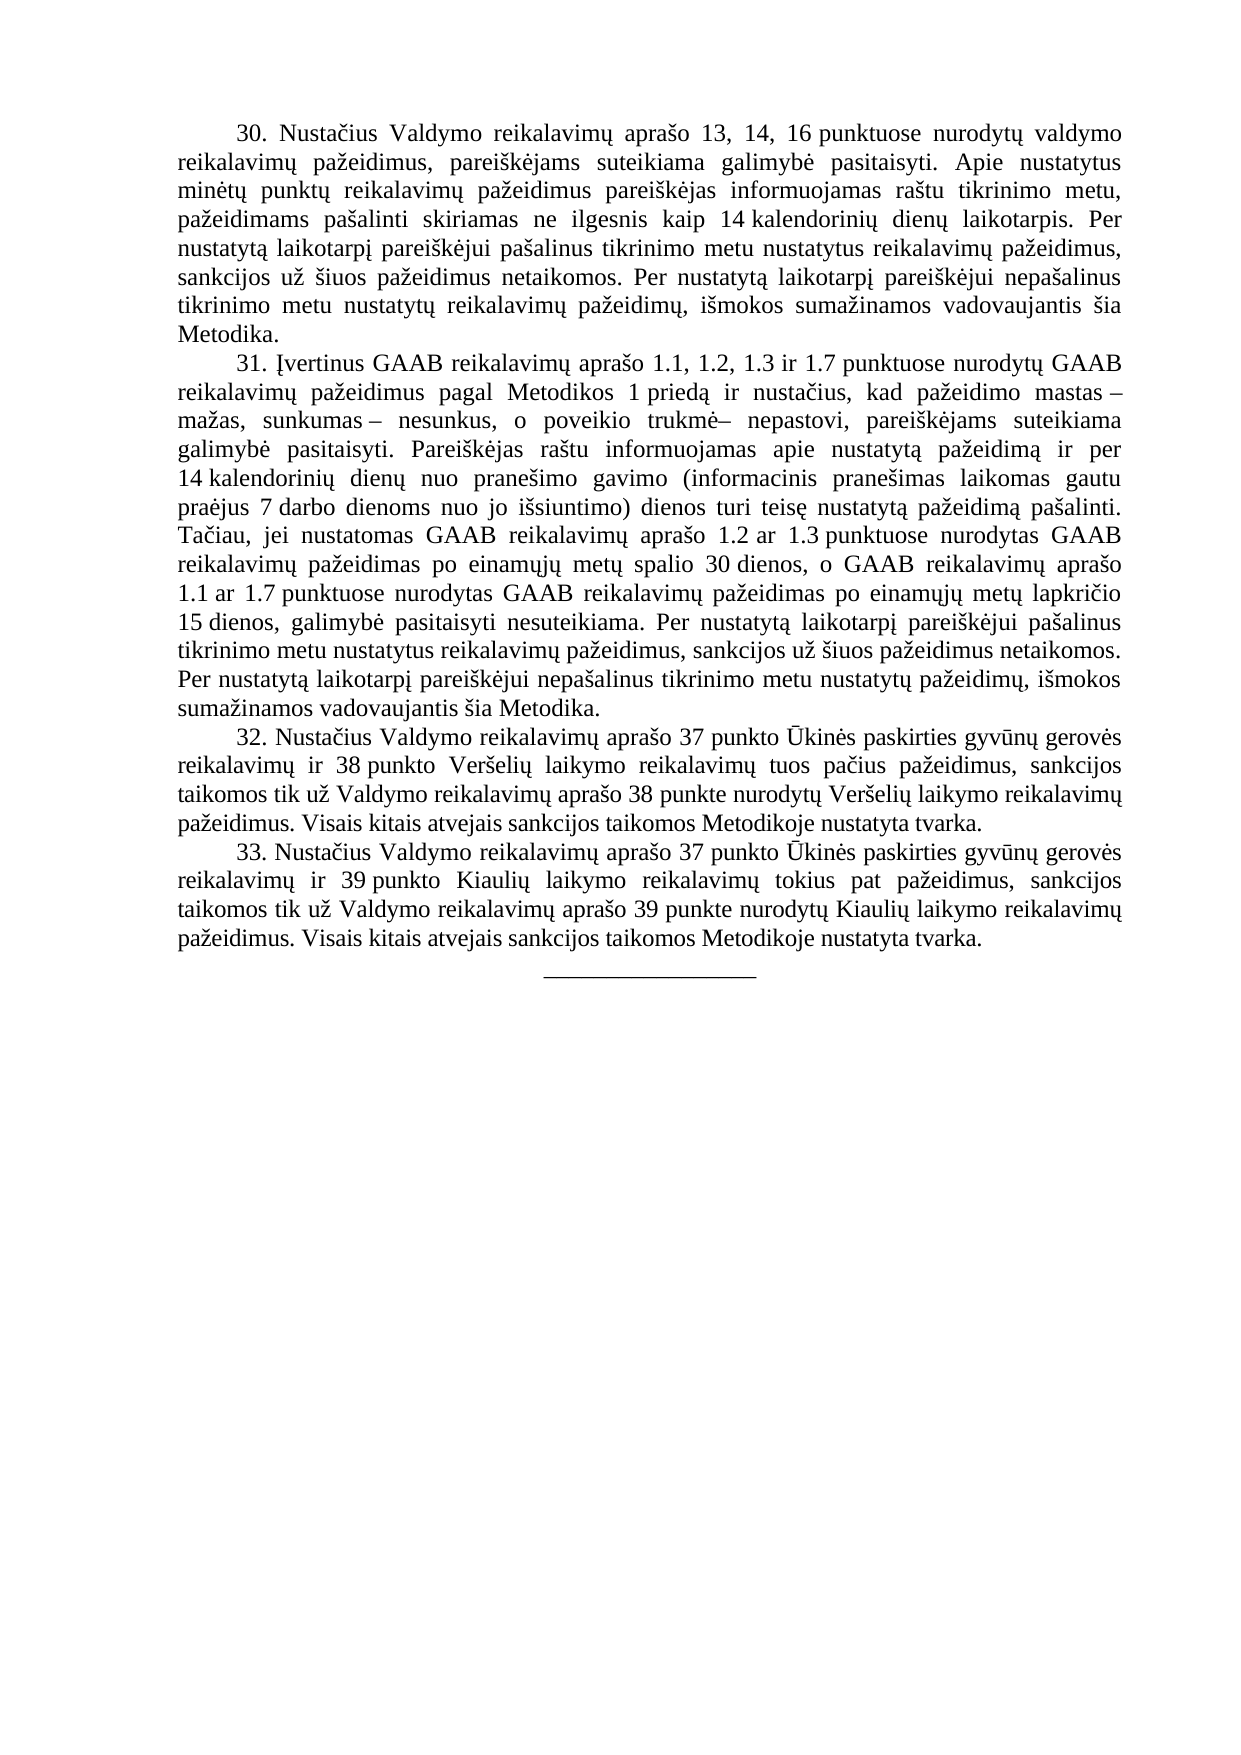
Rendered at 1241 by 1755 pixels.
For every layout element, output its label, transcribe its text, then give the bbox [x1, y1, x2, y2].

text _________________ [177, 952, 1122, 981]
text 32. Nustačius Valdymo reikalavimų aprašo 37 punkto Ūkinės paskirties gyvūnų gerovės reikalavimų ir 38 punkto Veršelių laikymo reikalavimų tuos pačius pažeidimus, sankcijos taikomos tik už Valdymo reikalavimų aprašo 38 punkte nurodytų Veršelių laikymo reikalavimų pažeidimus. Visais kitais atvejais sankcijos taikomos Metodikoje nustatyta tvarka. [177, 722, 1122, 837]
text 33. Nustačius Valdymo reikalavimų aprašo 37 punkto Ūkinės paskirties gyvūnų gerovės reikalavimų ir 39 punkto Kiaulių laikymo reikalavimų tokius pat pažeidimus, sankcijos taikomos tik už Valdymo reikalavimų aprašo 39 punkte nurodytų Kiaulių laikymo reikalavimų pažeidimus. Visais kitais atvejais sankcijos taikomos Metodikoje nustatyta tvarka. [177, 837, 1122, 952]
text 31. Įvertinus GAAB reikalavimų aprašo 1.1, 1.2, 1.3 ir 1.7 punktuose nurodytų GAAB reikalavimų pažeidimus pagal Metodikos 1 priedą ir nustačius, kad pažeidimo mastas – mažas, sunkumas – nesunkus, o poveikio trukmė– nepastovi, pareiškėjams suteikiama galimybė pasitaisyti. Pareiškėjas raštu informuojamas apie nustatytą pažeidimą ir per 14 kalendorinių dienų nuo pranešimo gavimo (informacinis pranešimas laikomas gautu praėjus 7 darbo dienoms nuo jo išsiuntimo) dienos turi teisę nustatytą pažeidimą pašalinti. Tačiau, jei nustatomas GAAB reikalavimų aprašo 1.2 ar 1.3 punktuose nurodytas GAAB reikalavimų pažeidimas po einamųjų metų spalio 30 dienos, o GAAB reikalavimų aprašo 1.1 ar 1.7 punktuose nurodytas GAAB reikalavimų pažeidimas po einamųjų metų lapkričio 15 dienos, galimybė pasitaisyti nesuteikiama. Per nustatytą laikotarpį pareiškėjui pašalinus tikrinimo metu nustatytus reikalavimų pažeidimus, sankcijos už šiuos pažeidimus netaikomos. Per nustatytą laikotarpį pareiškėjui nepašalinus tikrinimo metu nustatytų pažeidimų, išmokos sumažinamos vadovaujantis šia Metodika. [177, 348, 1122, 722]
text 30. Nustačius Valdymo reikalavimų aprašo 13, 14, 16 punktuose nurodytų valdymo reikalavimų pažeidimus, pareiškėjams suteikiama galimybė pasitaisyti. Apie nustatytus minėtų punktų reikalavimų pažeidimus pareiškėjas informuojamas raštu tikrinimo metu, pažeidimams pašalinti skiriamas ne ilgesnis kaip 14 kalendorinių dienų laikotarpis. Per nustatytą laikotarpį pareiškėjui pašalinus tikrinimo metu nustatytus reikalavimų pažeidimus, sankcijos už šiuos pažeidimus netaikomos. Per nustatytą laikotarpį pareiškėjui nepašalinus tikrinimo metu nustatytų reikalavimų pažeidimų, išmokos sumažinamos vadovaujantis šia Metodika. [177, 118, 1122, 348]
